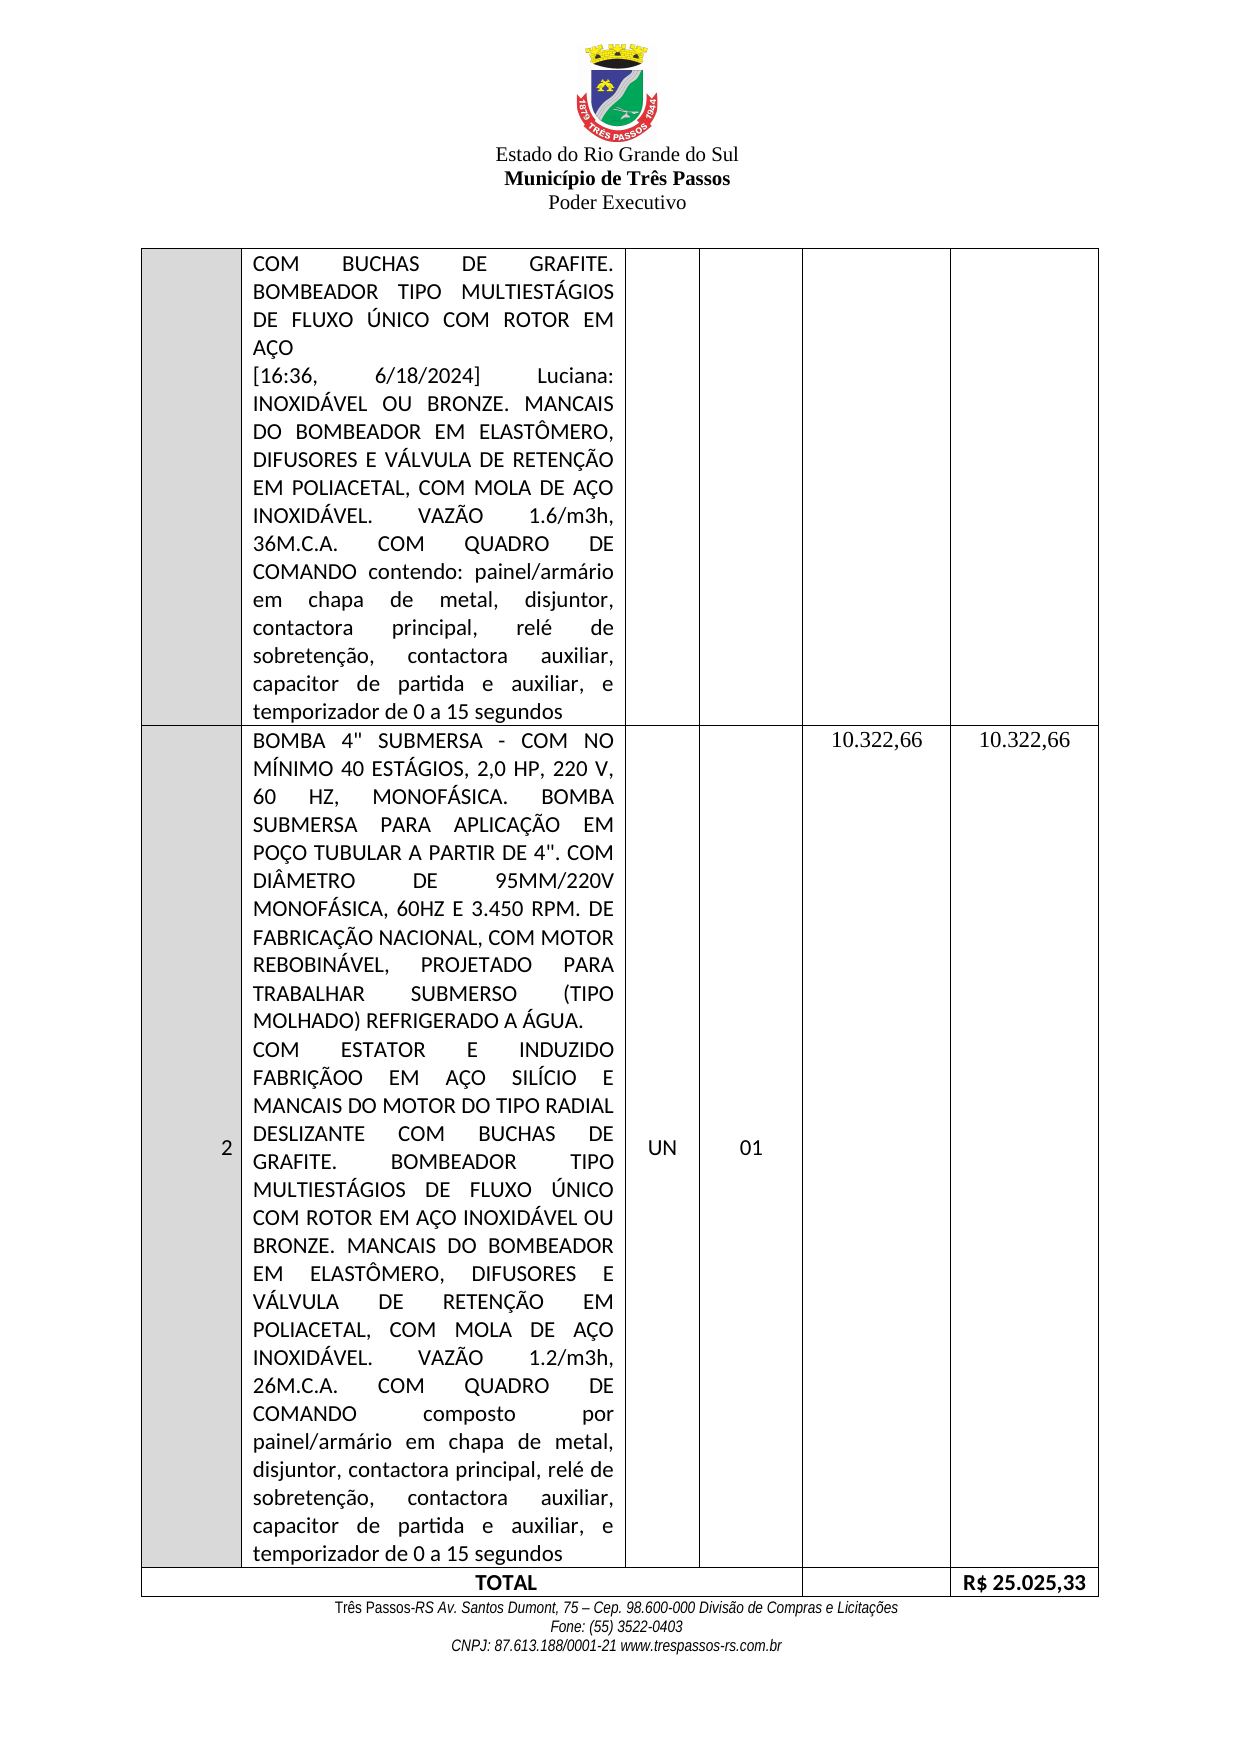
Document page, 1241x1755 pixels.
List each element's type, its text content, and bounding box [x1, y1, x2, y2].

table_cell [142, 249, 241, 725]
table_cell [803, 249, 950, 725]
table_cell 01 [700, 726, 802, 1567]
table_cell 2 [142, 726, 241, 1567]
table_cell 10.322,66 [803, 726, 950, 1567]
table_cell [951, 249, 1098, 725]
table_cell UN [626, 726, 699, 1567]
table_cell [626, 249, 699, 725]
table_cell [803, 1568, 950, 1596]
table_cell R$ 25.025,33 [951, 1568, 1098, 1596]
table_cell TOTAL [142, 1568, 802, 1596]
table_cell 10.322,66 [951, 726, 1098, 1567]
table_cell [700, 249, 802, 725]
table_cell BOMBA 4" SUBMERSA - COM NO MÍNIMO 40 ESTÁGIOS, 2,0 HP, 220 V, 60 HZ, MONOFÁSICA. BOMBA SUBMERSA PARA APLICAÇÃO EM POÇO TUBULAR A PARTIR DE 4". COM DIÂMETRO DE 95MM/220V MONOFÁSICA, 60HZ E 3.450 RPM. DE FABRICAÇÃO NACIONAL, COM MOTOR REBOBINÁVEL, PROJETADO PARA TRABALHAR SUBMERSO (TIPO MOLHADO) REFRIGERADO A ÁGUA. COM ESTATOR E INDUZIDO FABRIÇÃOO EM AÇO SILÍCIO E MANCAIS DO MOTOR DO TIPO RADIAL DESLIZANTE COM BUCHAS DE GRAFITE. BOMBEADOR TIPO MULTIESTÁGIOS DE FLUXO ÚNICO COM ROTOR EM AÇO INOXIDÁVEL OU BRONZE. MANCAIS DO BOMBEADOR EM ELASTÔMERO, DIFUSORES E VÁLVULA DE RETENÇÃO EM POLIACETAL, COM MOLA DE AÇO INOXIDÁVEL. VAZÃO 1.2/m3h, 26M.C.A. COM QUADRO DE COMANDO composto por painel/armário em chapa de metal, disjuntor, contactora principal, relé de sobretenção, contactora auxiliar, capacitor de partida e auxiliar, e temporizador de 0 a 15 segundos [242, 726, 625, 1567]
table_cell COM BUCHAS DE GRAFITE. BOMBEADOR TIPO MULTIESTÁGIOS DE FLUXO ÚNICO COM ROTOR EM AÇO [16:36, 6/18/2024] Luciana: INOXIDÁVEL OU BRONZE. MANCAIS DO BOMBEADOR EM ELASTÔMERO, DIFUSORES E VÁLVULA DE RETENÇÃO EM POLIACETAL, COM MOLA DE AÇO INOXIDÁVEL. VAZÃO 1.6/m3h, 36M.C.A. COM QUADRO DE COMANDO contendo: painel/armário em chapa de metal, disjuntor, contactora principal, relé de sobretenção, contactora auxiliar, capacitor de partida e auxiliar, e temporizador de 0 a 15 segundos [242, 249, 625, 725]
